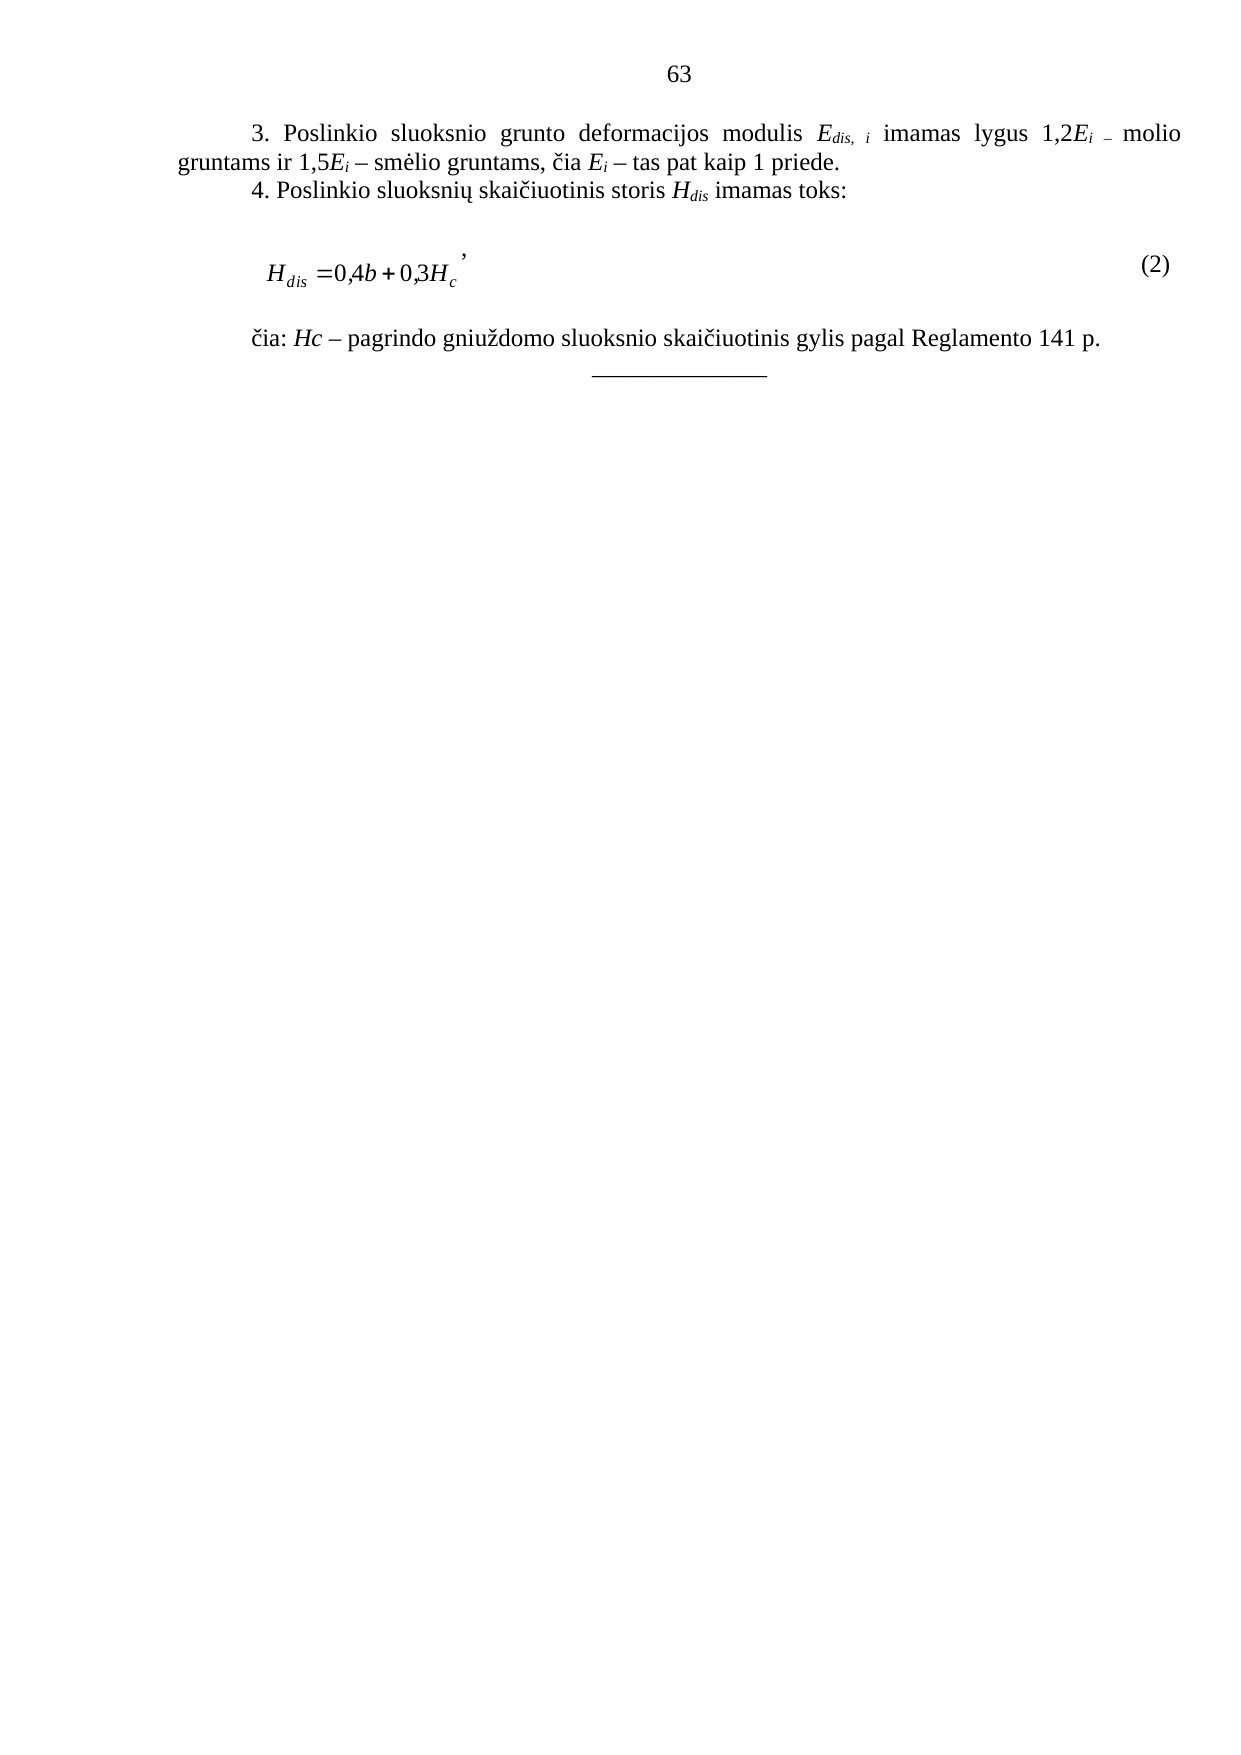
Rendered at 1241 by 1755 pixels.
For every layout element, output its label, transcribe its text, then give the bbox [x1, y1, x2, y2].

table_header (2) [1025, 233, 1181, 294]
table_header , [177, 233, 1025, 294]
text 3. Poslinkio sluoksnio grunto deformacijos modulis Edis, i imamas lygus 1,2Ei – molio gruntams ir 1,5Ei – smėlio gruntams, čia Ei – tas pat kaip 1 priede. [177, 118, 1181, 176]
text 4. Poslinkio sluoksnių skaičiuotinis storis Hdis imamas toks: [177, 176, 1181, 204]
text čia: Hc – pagrindo gniuždomo sluoksnio skaičiuotinis gylis pagal Reglamento 141 p. [177, 323, 1181, 351]
text ______________ [177, 351, 1181, 380]
